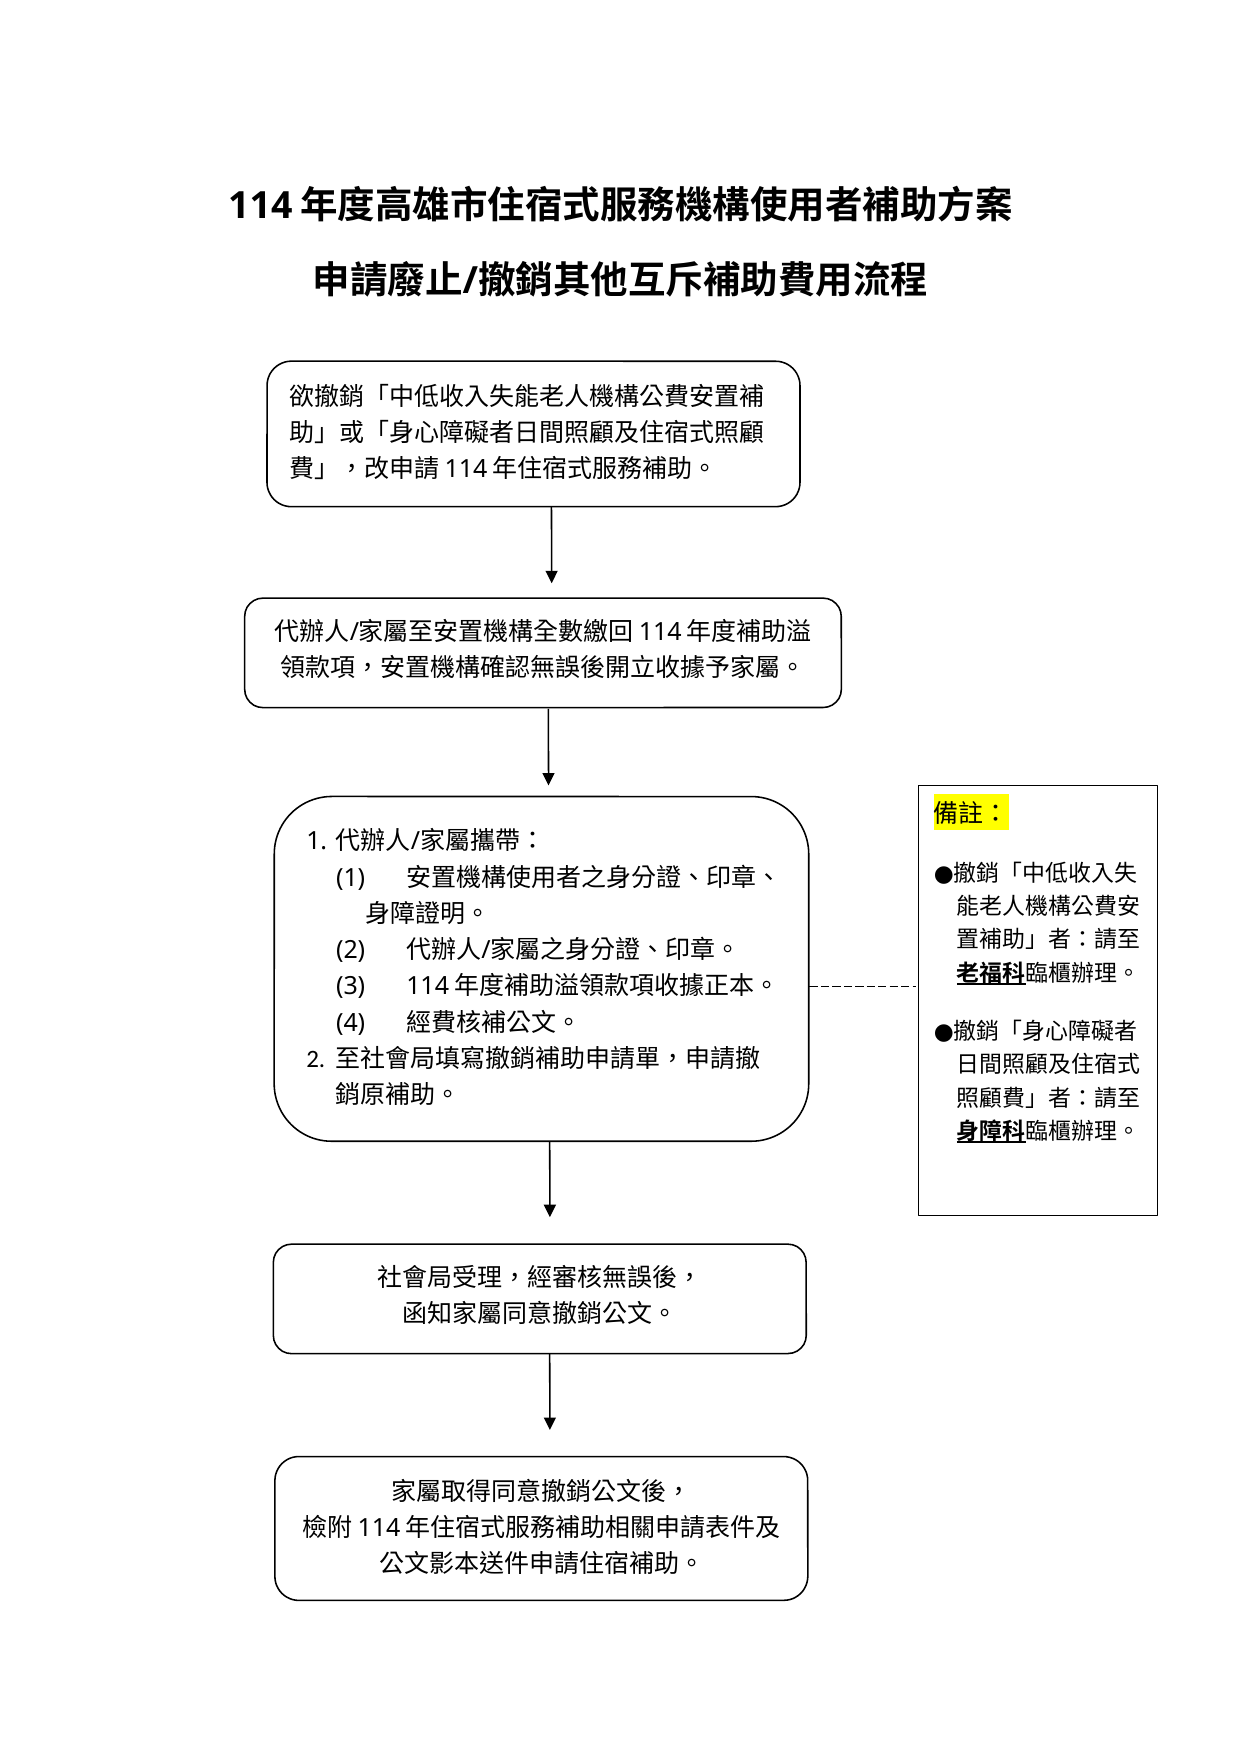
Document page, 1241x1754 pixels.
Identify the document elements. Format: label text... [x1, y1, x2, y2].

text 社會局受理，經審核無誤後， [294, 1257, 786, 1293]
text ●撤銷「中低收入失能老人機構公費安置補助」者：請至老福科臨櫃辦理。 [934, 855, 1143, 988]
list 代辦人/家屬之身分證、印章。 [365, 929, 777, 966]
list 至社會局填寫撤銷補助申請單，申請撤銷原補助。 [306, 1038, 777, 1111]
list 114年度補助溢領款項收據正本。 [365, 966, 777, 1002]
list 經費核補公文。 [365, 1002, 777, 1038]
text 代辦人/家屬至安置機構全數繳回114年度補助溢領款項，安置機構確認無誤後開立收據予家屬。 [265, 611, 821, 683]
text 備註： [934, 793, 1143, 830]
text 函知家屬同意撤銷公文。 [294, 1293, 786, 1329]
text 114年度高雄市住宿式服務機構使用者補助方案 [187, 164, 1053, 239]
text ●撤銷「身心障礙者日間照顧及住宿式照顧費」者：請至身障科臨櫃辦理。 [934, 1013, 1143, 1146]
text 欲撤銷「中低收入失能老人機構公費安置補助」或「身心障礙者日間照顧及住宿式照顧費」，改申請114年住宿式服務補助。 [289, 376, 778, 485]
text 檢附114年住宿式服務補助相關申請表件及公文影本送件申請住宿補助。 [297, 1507, 786, 1580]
list 安置機構使用者之身分證、印章、身障證明。 [365, 857, 777, 929]
list 代辦人/家屬攜帶： [306, 821, 777, 857]
text 家屬取得同意撤銷公文後， [297, 1471, 786, 1507]
text 申請廢止/撤銷其他互斥補助費用流程 [187, 239, 1053, 314]
